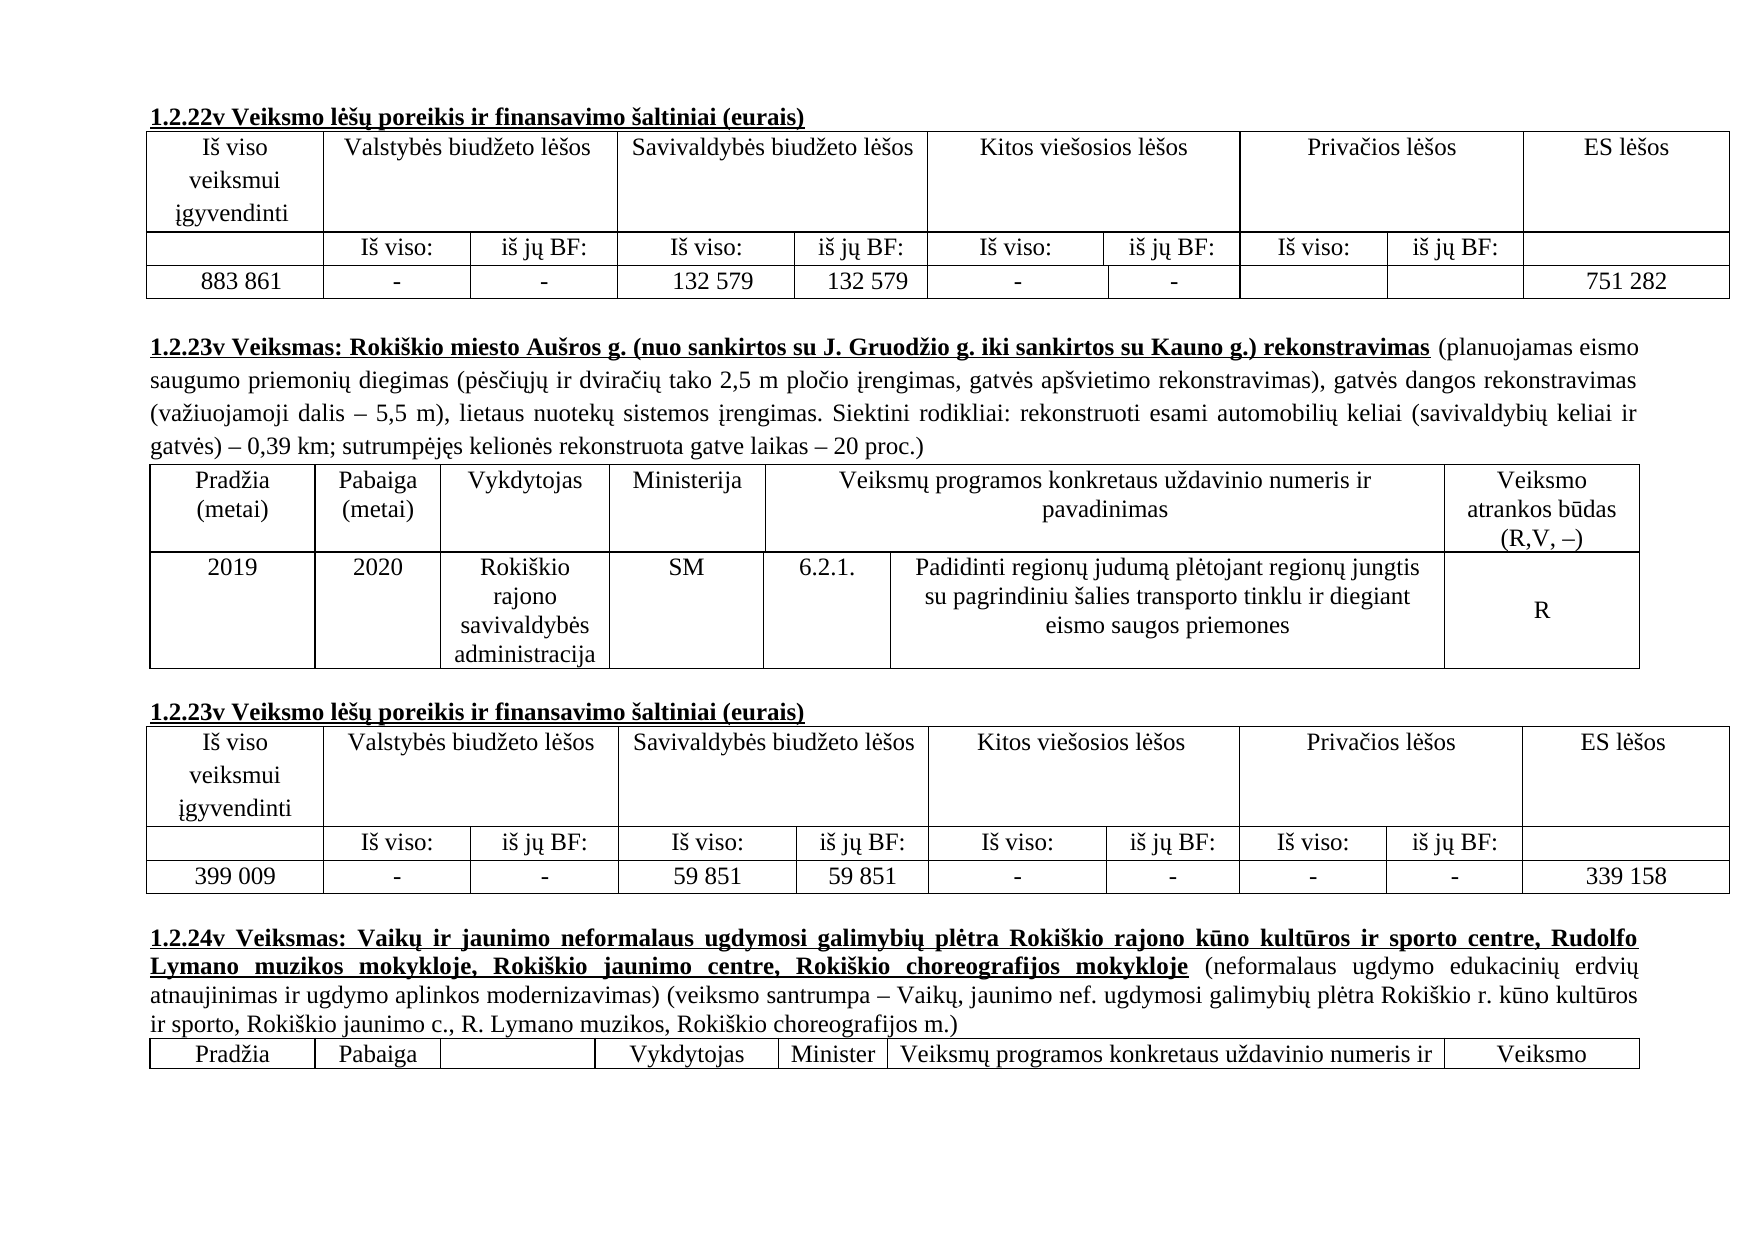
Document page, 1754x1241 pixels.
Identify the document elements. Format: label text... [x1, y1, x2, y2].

table_cell 6.2.1. [764, 553, 890, 667]
table_header Vykdytojas [441, 465, 609, 551]
table_cell [1523, 827, 1729, 860]
table_cell iš jų BF: [795, 233, 927, 265]
table_cell Iš viso: [929, 827, 1106, 860]
table_header Valstybės biudžeto lėšos [324, 727, 618, 826]
text Lymano muzikos mokykloje, Rokiškio jaunimo centre, Rokiškio choreografijos mokykloje (neformalaus ugdymo edukacinių erdvių atnaujinimas ir ugdymo aplinkos modernizavimas) (veiksmo santrumpa – Vaikų, jaunimo nef. ugdymosi galimybių plėtra Rokiškio r. kūno kultūros ir sporto, Rokiškio jaunimo c., R. Lymano muzikos, Rokiškio choreografijos m.) [150, 949, 1639, 1038]
table_header Pabaiga (metai) [316, 465, 440, 551]
table_header Ministerija [610, 465, 765, 551]
table_cell iš jų BF: [1104, 233, 1239, 265]
table_cell 339 158 [1523, 861, 1729, 893]
table_cell [1241, 266, 1387, 298]
table_header [441, 1039, 594, 1067]
table_header ES lėšos [1524, 132, 1729, 231]
table_cell - [471, 861, 618, 893]
table_header Veiksmo atrankos būdas (R,V, –) [1445, 465, 1639, 551]
table_header Savivaldybės biudžeto lėšos [619, 727, 928, 826]
table_header ES lėšos [1523, 727, 1729, 826]
table_cell Iš viso: [618, 233, 794, 265]
table_header Minister [779, 1039, 887, 1067]
table_cell Iš viso: [619, 827, 796, 860]
table_header Savivaldybės biudžeto lėšos [618, 132, 927, 231]
table_cell - [928, 266, 1108, 298]
table_cell Iš viso: [928, 233, 1103, 265]
table_cell 883 861 [147, 266, 323, 298]
table_cell iš jų BF: [471, 233, 617, 265]
table_cell iš jų BF: [1107, 827, 1239, 860]
text 1.2.23v Veiksmo lėšų poreikis ir finansavimo šaltiniai (eurais) [150, 697, 1639, 726]
table_cell 2019 [151, 553, 314, 667]
table_cell - [929, 861, 1106, 893]
table_header Iš viso veiksmui įgyvendinti [147, 727, 323, 826]
table_header Pradžia [151, 1039, 314, 1067]
table_cell 751 282 [1524, 266, 1729, 298]
table_cell SM [610, 553, 763, 667]
table_cell 59 851 [619, 861, 796, 893]
table_header Kitos viešosios lėšos [929, 727, 1239, 826]
table_cell 132 579 [795, 266, 927, 298]
table_header Privačios lėšos [1240, 727, 1522, 826]
table_header Veiksmų programos konkretaus uždavinio numeris ir pavadinimas [766, 465, 1444, 551]
table_header Pradžia (metai) [151, 465, 314, 551]
table_cell [1388, 266, 1523, 298]
table_header Valstybės biudžeto lėšos [324, 132, 617, 231]
table_cell - [1107, 861, 1239, 893]
table_header Kitos viešosios lėšos [928, 132, 1239, 231]
table_cell - [1387, 861, 1522, 893]
text 1.2.24v Veiksmas: Vaikų ir jaunimo neformalaus ugdymosi galimybių plėtra Rokiškio rajono kūno kultūros ir sporto centre, Rudolfo [150, 923, 1639, 948]
table_cell 59 851 [797, 861, 928, 893]
table_cell R [1445, 553, 1639, 667]
table_cell - [324, 861, 470, 893]
table_cell Iš viso: [1240, 827, 1386, 860]
table_cell [147, 233, 323, 265]
table_cell Padidinti regionų judumą plėtojant regionų jungtis su pagrindiniu šalies transporto tinklu ir diegiant eismo saugos priemones [891, 553, 1444, 667]
table_cell Rokiškio rajono savivaldybės administracija [441, 553, 609, 667]
table_cell 399 009 [147, 861, 323, 893]
table_header Iš viso veiksmui įgyvendinti [147, 132, 323, 231]
table_header Pabaiga [316, 1039, 440, 1067]
table_cell - [471, 266, 617, 298]
table_cell iš jų BF: [1387, 827, 1522, 860]
table_cell - [324, 266, 470, 298]
table_cell Iš viso: [1241, 233, 1387, 265]
text 1.2.22v Veiksmo lėšų poreikis ir finansavimo šaltiniai (eurais) [150, 102, 1639, 131]
table_cell iš jų BF: [1388, 233, 1523, 265]
table_cell - [1240, 861, 1386, 893]
table_cell 132 579 [618, 266, 794, 298]
text 1.2.23v Veiksmas: Rokiškio miesto Aušros g. (nuo sankirtos su J. Gruodžio g. iki sankirtos su Kauno g.) rekonstravimas (planuojamas eismo saugumo priemonių diegimas (pėsčiųjų ir dviračių tako 2,5 m pločio įrengimas, gatvės apšvietimo rekonstravimas), gatvės dangos rekonstravimas (važiuojamoji dalis – 5,5 m), lietaus nuotekų sistemos įrengimas. Siektini rodikliai: rekonstruoti esami automobilių keliai (savivaldybių keliai ir gatvės) – 0,39 km; sutrumpėjęs kelionės rekonstruota gatve laikas – 20 proc.) [150, 332, 1639, 460]
table_header Vykdytojas [596, 1039, 778, 1067]
table_cell iš jų BF: [797, 827, 928, 860]
table_cell - [1109, 266, 1239, 298]
table_header Veiksmų programos konkretaus uždavinio numeris ir [888, 1039, 1444, 1067]
table_header Veiksmo [1445, 1039, 1639, 1067]
table_header Privačios lėšos [1241, 132, 1523, 231]
table_cell 2020 [316, 553, 440, 667]
table_cell Iš viso: [324, 827, 470, 860]
table_cell Iš viso: [324, 233, 470, 265]
table_cell [1524, 233, 1729, 265]
table_cell iš jų BF: [471, 827, 618, 860]
table_cell [147, 827, 323, 860]
